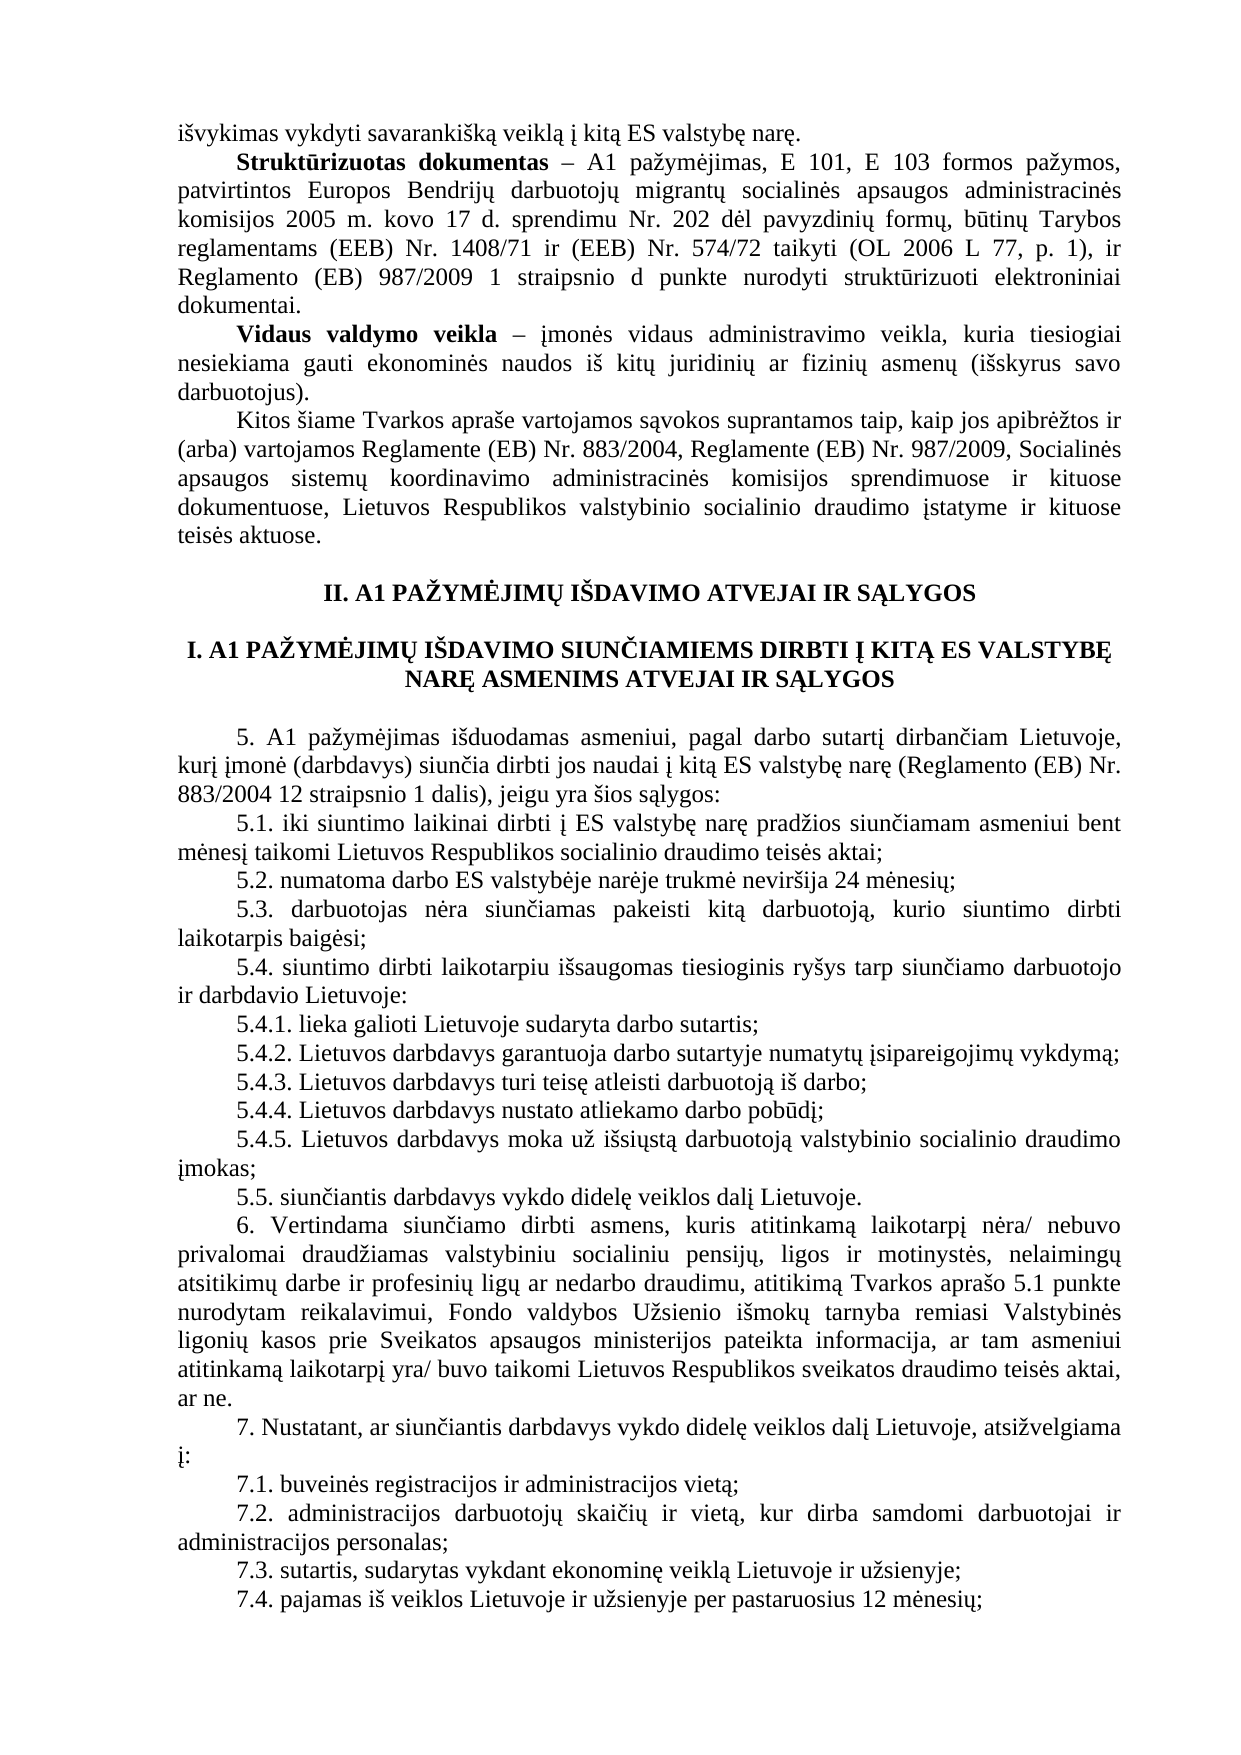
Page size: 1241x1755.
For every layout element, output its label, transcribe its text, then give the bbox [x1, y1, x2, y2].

text 7.1. buveinės registracijos ir administracijos vietą; [177, 1469, 1122, 1498]
text 5.4.2. Lietuvos darbdavys garantuoja darbo sutartyje numatytų įsipareigojimų vykdymą; [177, 1038, 1122, 1067]
text 5.2. numatoma darbo ES valstybėje narėje trukmė neviršija 24 mėnesių; [177, 866, 1122, 894]
text 7.4. pajamas iš veiklos Lietuvoje ir užsienyje per pastaruosius 12 mėnesių; [177, 1584, 1122, 1613]
text 7.3. sutartis, sudarytas vykdant ekonominę veiklą Lietuvoje ir užsienyje; [177, 1556, 1122, 1584]
text 5.4.4. Lietuvos darbdavys nustato atliekamo darbo pobūdį; [177, 1096, 1122, 1124]
text 5. A1 pažymėjimas išduodamas asmeniui, pagal darbo sutartį dirbančiam Lietuvoje, kurį įmonė (darbdavys) siunčia dirbti jos naudai į kitą ES valstybę narę (Reglamento (EB) Nr. 883/2004 12 straipsnio 1 dalis), jeigu yra šios sąlygos: [177, 722, 1122, 808]
text Vidaus valdymo veikla – įmonės vidaus administravimo veikla, kuria tiesiogiai nesiekiama gauti ekonominės naudos iš kitų juridinių ar fizinių asmenų (išskyrus savo darbuotojus). [177, 319, 1122, 406]
text 5.4.1. lieka galioti Lietuvoje sudaryta darbo sutartis; [177, 1009, 1122, 1038]
text II. A1 pažymėjimų IŠDAVIMO atvejai ir sąlygos [177, 578, 1122, 607]
text 5.4.3. Lietuvos darbdavys turi teisę atleisti darbuotoją iš darbo; [177, 1067, 1122, 1096]
text 5.4.5. Lietuvos darbdavys moka už išsiųstą darbuotoją valstybinio socialinio draudimo įmokas; [177, 1124, 1122, 1182]
text 6. Vertindama siunčiamo dirbti asmens, kuris atitinkamą laikotarpį nėra/ nebuvo privalomai draudžiamas valstybiniu socialiniu pensijų, ligos ir motinystės, nelaimingų atsitikimų darbe ir profesinių ligų ar nedarbo draudimu, atitikimą Tvarkos aprašo 5.1 punkte nurodytam reikalavimui, Fondo valdybos Užsienio išmokų tarnyba remiasi Valstybinės ligonių kasos prie Sveikatos apsaugos ministerijos pateikta informacija, ar tam asmeniui atitinkamą laikotarpį yra/ buvo taikomi Lietuvos Respublikos sveikatos draudimo teisės aktai, ar ne. [177, 1211, 1122, 1412]
text I. A1 pažymėjimų IŠDAVIMo siunčiamiems dirbti į kitą es valstybę NARĘ asmenims atvejai ir sąlygos [177, 636, 1122, 693]
text 7.2. administracijos darbuotojų skaičių ir vietą, kur dirba samdomi darbuotojai ir administracijos personalas; [177, 1498, 1122, 1556]
text 5.4. siuntimo dirbti laikotarpiu išsaugomas tiesioginis ryšys tarp siunčiamo darbuotojo ir darbdavio Lietuvoje: [177, 952, 1122, 1009]
text Kitos šiame Tvarkos apraše vartojamos sąvokos suprantamos taip, kaip jos apibrėžtos ir (arba) vartojamos Reglamente (EB) Nr. 883/2004, Reglamente (EB) Nr. 987/2009, Socialinės apsaugos sistemų koordinavimo administracinės komisijos sprendimuose ir kituose dokumentuose, Lietuvos Respublikos valstybinio socialinio draudimo įstatyme ir kituose teisės aktuose. [177, 406, 1122, 549]
text 5.3. darbuotojas nėra siunčiamas pakeisti kitą darbuotoją, kurio siuntimo dirbti laikotarpis baigėsi; [177, 894, 1122, 952]
text 5.5. siunčiantis darbdavys vykdo didelę veiklos dalį Lietuvoje. [177, 1182, 1122, 1211]
text išvykimas vykdyti savarankišką veiklą į kitą ES valstybę narę. [177, 118, 1122, 147]
text 5.1. iki siuntimo laikinai dirbti į ES valstybę narę pradžios siunčiamam asmeniui bent mėnesį taikomi Lietuvos Respublikos socialinio draudimo teisės aktai; [177, 808, 1122, 866]
text 7. Nustatant, ar siunčiantis darbdavys vykdo didelę veiklos dalį Lietuvoje, atsižvelgiama į: [177, 1412, 1122, 1469]
text Struktūrizuotas dokumentas – A1 pažymėjimas, E 101, E 103 formos pažymos, patvirtintos Europos Bendrijų darbuotojų migrantų socialinės apsaugos administracinės komisijos 2005 m. kovo 17 d. sprendimu Nr. 202 dėl pavyzdinių formų, būtinų Tarybos reglamentams (EEB) Nr. 1408/71 ir (EEB) Nr. 574/72 taikyti (OL 2006 L 77, p. 1), ir Reglamento (EB) 987/2009 1 straipsnio d punkte nurodyti struktūrizuoti elektroniniai dokumentai. [177, 147, 1122, 319]
